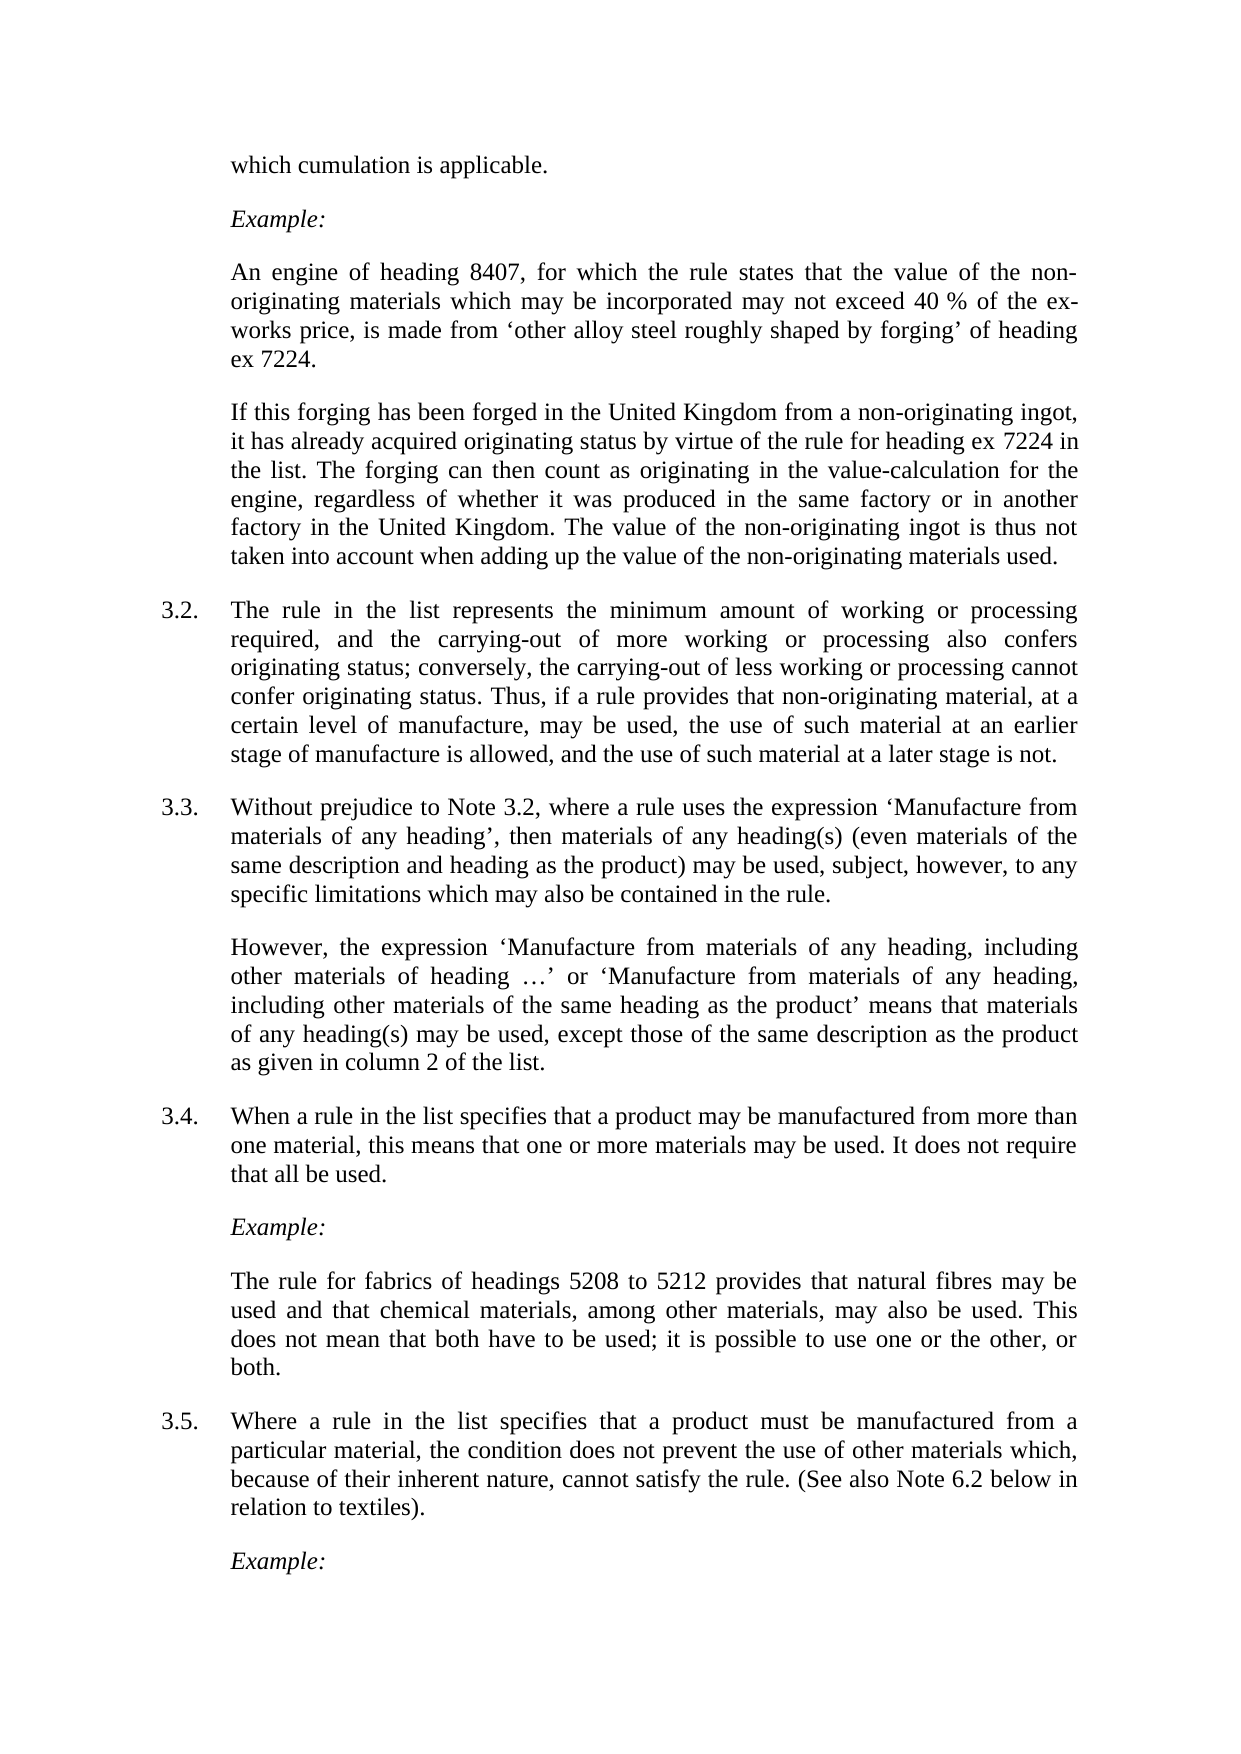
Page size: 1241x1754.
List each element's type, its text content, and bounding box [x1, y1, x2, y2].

table_cell 3.5. [150, 1406, 219, 1600]
table_cell The rule in the list represents the minimum amount of working or processing required, and the carrying-out of more working or processing also confers originating status; conversely, the carrying-out of less working or processing cannot confer originating status. Thus, if a rule provides that non-originating material, at a certain level of manufacture, may be used, the use of such material at an earlier stage of manufacture is allowed, and the use of such material at a later stage is not. [219, 595, 1090, 792]
table_header which cumulation is applicable. Example: An engine of heading 8407, for which the rule states that the value of the non-originating materials which may be incorporated may not exceed 40 % of the ex-works price, is made from ‘other alloy steel roughly shaped by forging’ of heading ex 7224. If this forging has been forged in the United Kingdom from a non-originating ingot, it has already acquired originating status by virtue of the rule for heading ex 7224 in the list. The forging can then count as originating in the value-calculation for the engine, regardless of whether it was produced in the same factory or in another factory in the United Kingdom. The value of the non-originating ingot is thus not taken into account when adding up the value of the non-originating materials used. [219, 150, 1090, 595]
table_cell 3.2. [150, 595, 219, 792]
table_header [150, 150, 219, 595]
table_cell 3.4. [150, 1101, 219, 1406]
table_cell 3.3. [150, 793, 219, 1101]
table_cell When a rule in the list specifies that a product may be manufactured from more than one material, this means that one or more materials may be used. It does not require that all be used. Example: The rule for fabrics of headings 5208 to 5212 provides that natural fibres may be used and that chemical materials, among other materials, may also be used. This does not mean that both have to be used; it is possible to use one or the other, or both. [219, 1101, 1090, 1406]
table_cell Where a rule in the list specifies that a product must be manufactured from a particular material, the condition does not prevent the use of other materials which, because of their inherent nature, cannot satisfy the rule. (See also Note 6.2 below in relation to textiles). Example: [219, 1406, 1090, 1600]
table_cell Without prejudice to Note 3.2, where a rule uses the expression ‘Manufacture from materials of any heading’, then materials of any heading(s) (even materials of the same description and heading as the product) may be used, subject, however, to any specific limitations which may also be contained in the rule. However, the expression ‘Manufacture from materials of any heading, including other materials of heading …’ or ‘Manufacture from materials of any heading, including other materials of the same heading as the product’ means that materials of any heading(s) may be used, except those of the same description as the product as given in column 2 of the list. [219, 793, 1090, 1101]
